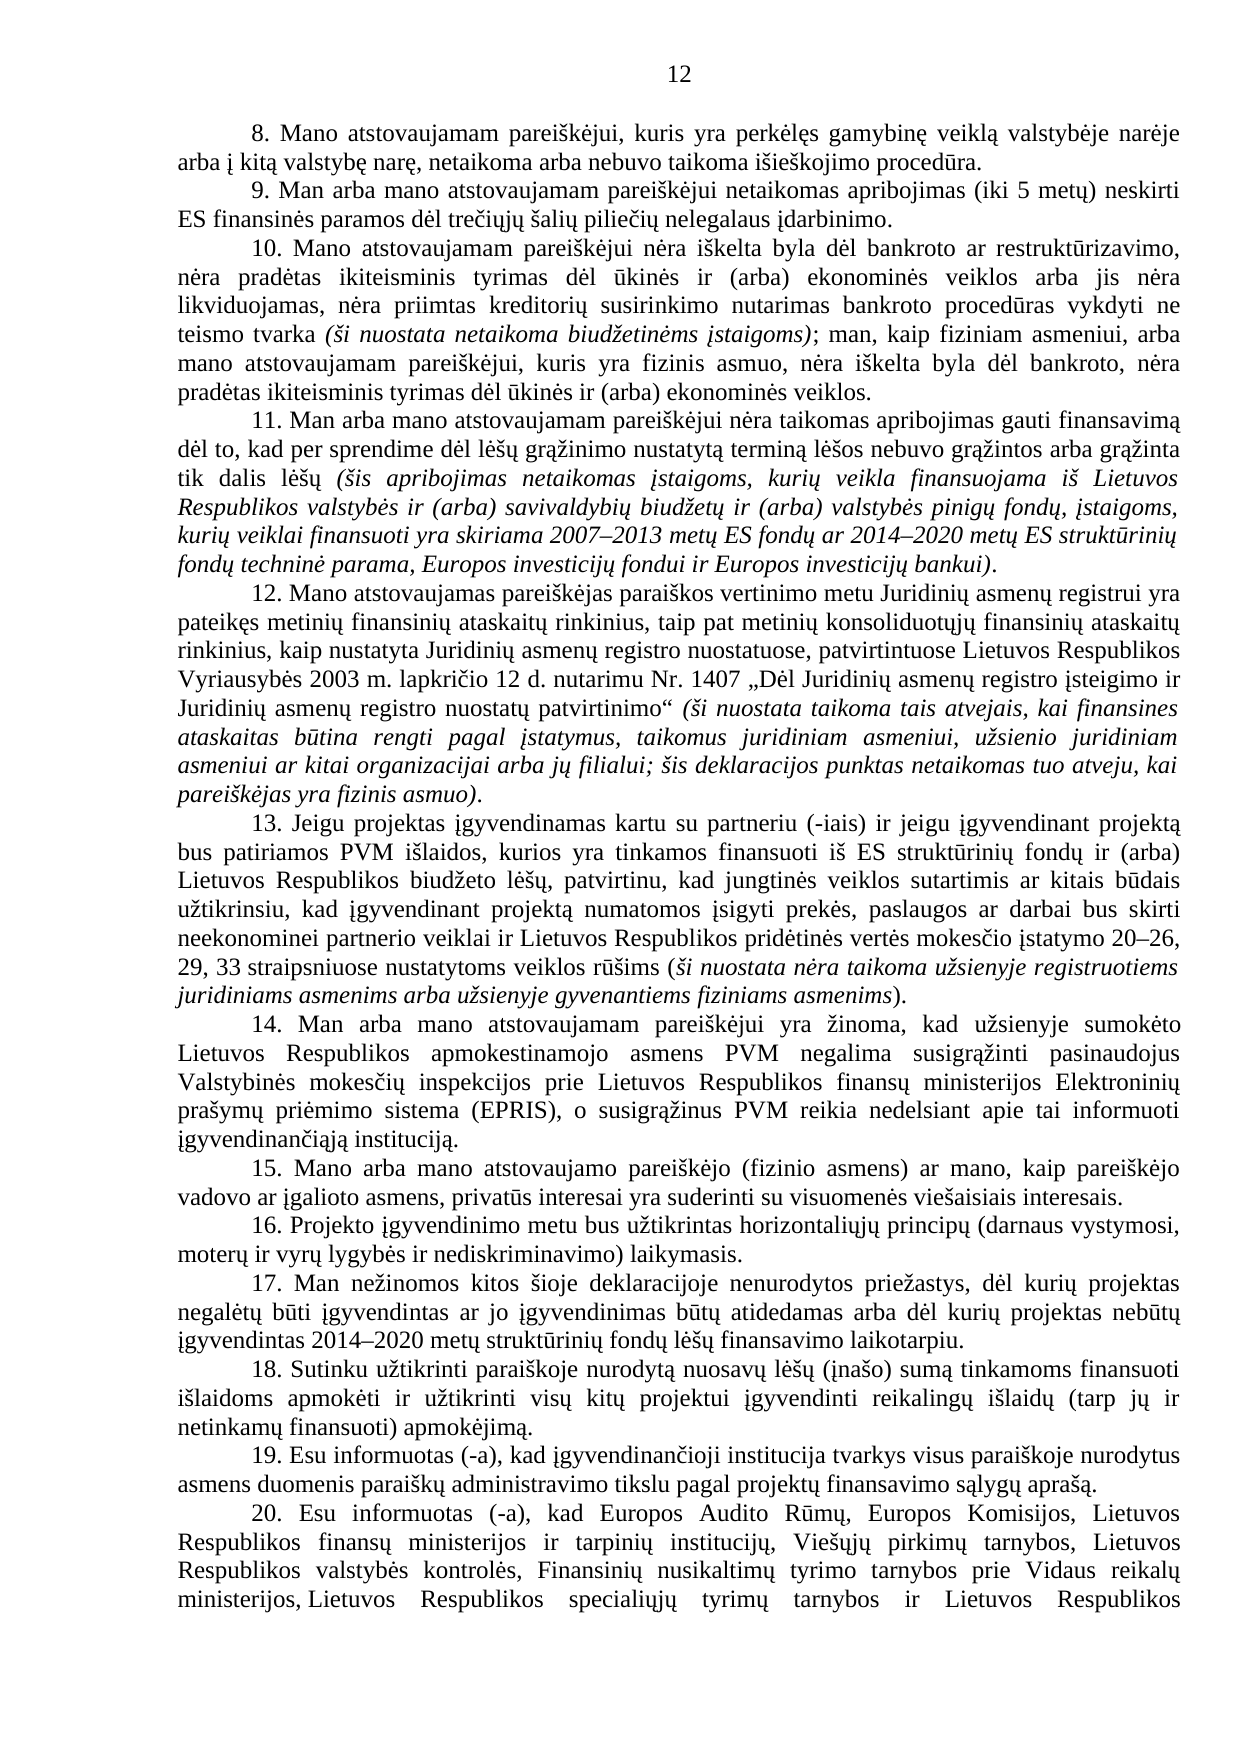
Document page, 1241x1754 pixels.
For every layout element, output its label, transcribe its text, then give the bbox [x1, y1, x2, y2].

text 20. Esu informuotas (-a), kad Europos Audito Rūmų, Europos Komisijos, Lietuvos Respublikos finansų ministerijos ir tarpinių institucijų, Viešųjų pirkimų tarnybos, Lietuvos Respublikos valstybės kontrolės, Finansinių nusikaltimų tyrimo tarnybos prie Vidaus reikalų ministerijos, Lietuvos Respublikos specialiųjų tyrimų tarnybos ir Lietuvos Respublikos [177, 1498, 1181, 1613]
text 17. Man nežinomos kitos šioje deklaracijoje nenurodytos priežastys, dėl kurių projektas negalėtų būti įgyvendintas ar jo įgyvendinimas būtų atidedamas arba dėl kurių projektas nebūtų įgyvendintas 2014–2020 metų struktūrinių fondų lėšų finansavimo laikotarpiu. [177, 1268, 1181, 1354]
text 16. Projekto įgyvendinimo metu bus užtikrintas horizontaliųjų principų (darnaus vystymosi, moterų ir vyrų lygybės ir nediskriminavimo) laikymasis. [177, 1211, 1181, 1268]
text 15. Mano arba mano atstovaujamo pareiškėjo (fizinio asmens) ar mano, kaip pareiškėjo vadovo ar įgalioto asmens, privatūs interesai yra suderinti su visuomenės viešaisiais interesais. [177, 1153, 1181, 1211]
text 18. Sutinku užtikrinti paraiškoje nurodytą nuosavų lėšų (įnašo) sumą tinkamoms finansuoti išlaidoms apmokėti ir užtikrinti visų kitų projektui įgyvendinti reikalingų išlaidų (tarp jų ir netinkamų finansuoti) apmokėjimą. [177, 1354, 1181, 1441]
text 13. Jeigu projektas įgyvendinamas kartu su partneriu (-iais) ir jeigu įgyvendinant projektą bus patiriamos PVM išlaidos, kurios yra tinkamos finansuoti iš ES struktūrinių fondų ir (arba) Lietuvos Respublikos biudžeto lėšų, patvirtinu, kad jungtinės veiklos sutartimis ar kitais būdais užtikrinsiu, kad įgyvendinant projektą numatomos įsigyti prekės, paslaugos ar darbai bus skirti neekonominei partnerio veiklai ir Lietuvos Respublikos pridėtinės vertės mokesčio įstatymo 20–26, 29, 33 straipsniuose nustatytoms veiklos rūšims (ši nuostata nėra taikoma užsienyje registruotiems juridiniams asmenims arba užsienyje gyvenantiems fiziniams asmenims). [177, 808, 1181, 1009]
text 10. Mano atstovaujamam pareiškėjui nėra iškelta byla dėl bankroto ar restruktūrizavimo, nėra pradėtas ikiteisminis tyrimas dėl ūkinės ir (arba) ekonominės veiklos arba jis nėra likviduojamas, nėra priimtas kreditorių susirinkimo nutarimas bankroto procedūras vykdyti ne teismo tvarka (ši nuostata netaikoma biudžetinėms įstaigoms); man, kaip fiziniam asmeniui, arba mano atstovaujamam pareiškėjui, kuris yra fizinis asmuo, nėra iškelta byla dėl bankroto, nėra pradėtas ikiteisminis tyrimas dėl ūkinės ir (arba) ekonominės veiklos. [177, 233, 1181, 406]
text 14. Man arba mano atstovaujamam pareiškėjui yra žinoma, kad užsienyje sumokėto Lietuvos Respublikos apmokestinamojo asmens PVM negalima susigrąžinti pasinaudojus Valstybinės mokesčių inspekcijos prie Lietuvos Respublikos finansų ministerijos Elektroninių prašymų priėmimo sistema (EPRIS), o susigrąžinus PVM reikia nedelsiant apie tai informuoti įgyvendinančiąją instituciją. [177, 1009, 1181, 1153]
text 11. Man arba mano atstovaujamam pareiškėjui nėra taikomas apribojimas gauti finansavimą dėl to, kad per sprendime dėl lėšų grąžinimo nustatytą terminą lėšos nebuvo grąžintos arba grąžinta tik dalis lėšų (šis apribojimas netaikomas įstaigoms, kurių veikla finansuojama iš Lietuvos Respublikos valstybės ir (arba) savivaldybių biudžetų ir (arba) valstybės pinigų fondų, įstaigoms, kurių veiklai finansuoti yra skiriama 2007–2013 metų ES fondų ar 2014–2020 metų ES struktūrinių fondų techninė parama, Europos investicijų fondui ir Europos investicijų bankui). [177, 406, 1181, 578]
text 8. Mano atstovaujamam pareiškėjui, kuris yra perkėlęs gamybinę veiklą valstybėje narėje arba į kitą valstybę narę, netaikoma arba nebuvo taikoma išieškojimo procedūra. [177, 118, 1181, 176]
text 9. Man arba mano atstovaujamam pareiškėjui netaikomas apribojimas (iki 5 metų) neskirti ES finansinės paramos dėl trečiųjų šalių piliečių nelegalaus įdarbinimo. [177, 176, 1181, 233]
text 19. Esu informuotas (-a), kad įgyvendinančioji institucija tvarkys visus paraiškoje nurodytus asmens duomenis paraiškų administravimo tikslu pagal projektų finansavimo sąlygų aprašą. [177, 1441, 1181, 1498]
text 12. Mano atstovaujamas pareiškėjas paraiškos vertinimo metu Juridinių asmenų registrui yra pateikęs metinių finansinių ataskaitų rinkinius, taip pat metinių konsoliduotųjų finansinių ataskaitų rinkinius, kaip nustatyta Juridinių asmenų registro nuostatuose, patvirtintuose Lietuvos Respublikos Vyriausybės 2003 m. lapkričio 12 d. nutarimu Nr. 1407 „Dėl Juridinių asmenų registro įsteigimo ir Juridinių asmenų registro nuostatų patvirtinimo“ (ši nuostata taikoma tais atvejais, kai finansines ataskaitas būtina rengti pagal įstatymus, taikomus juridiniam asmeniui, užsienio juridiniam asmeniui ar kitai organizacijai arba jų filialui; šis deklaracijos punktas netaikomas tuo atveju, kai pareiškėjas yra fizinis asmuo). [177, 578, 1181, 808]
